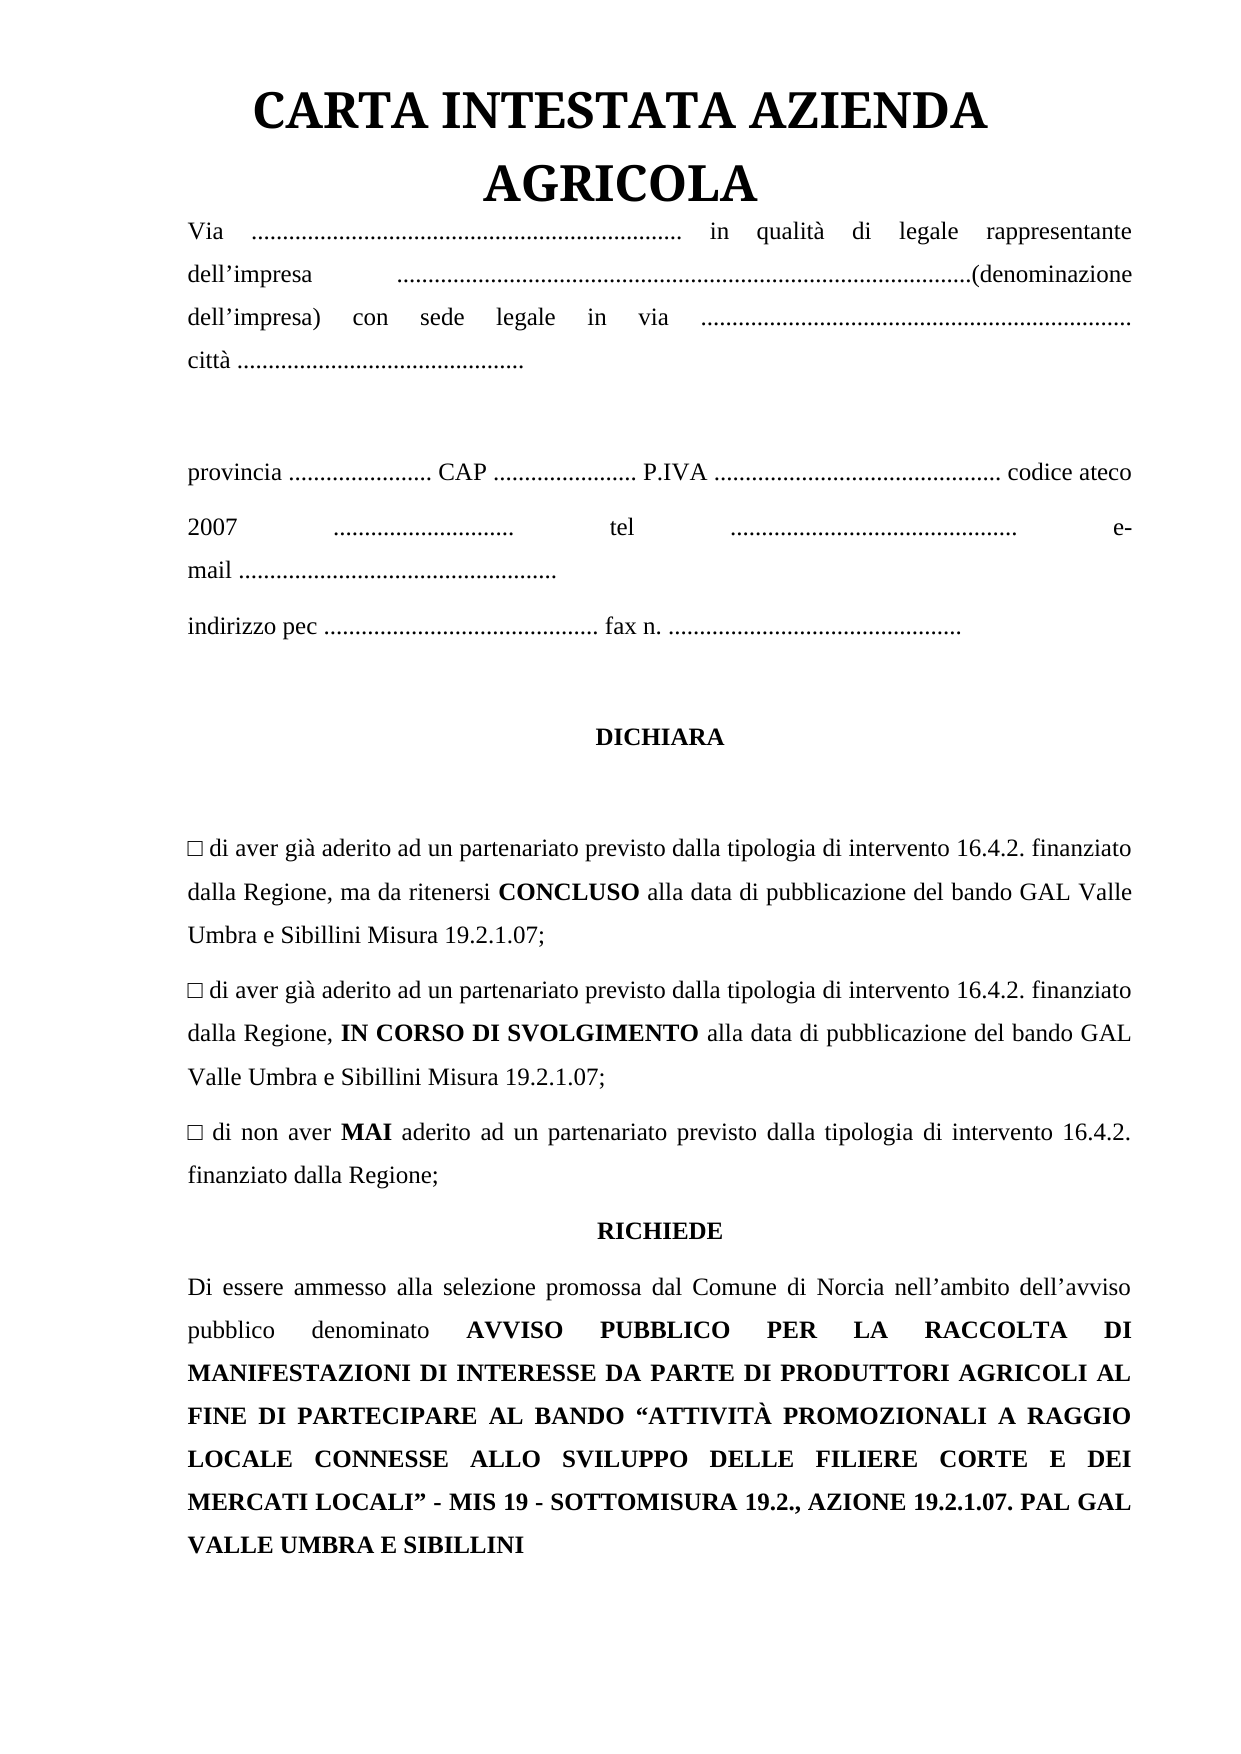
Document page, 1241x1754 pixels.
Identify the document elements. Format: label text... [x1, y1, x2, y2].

text indirizzo pec ............................................ fax n. ............................................... [187, 611, 1132, 640]
text provincia ....................... CAP ....................... P.IVA .............................................. codice ateco [187, 457, 1132, 485]
text RICHIEDE [187, 1216, 1132, 1245]
text □ di non aver MAI aderito ad un partenariato previsto dalla tipologia di intervento 16.4.2. finanziato dalla Regione; [187, 1117, 1132, 1189]
text □ di aver già aderito ad un partenariato previsto dalla tipologia di intervento 16.4.2. finanziato dalla Regione, ma da ritenersi CONCLUSO alla data di pubblicazione del bando GAL Valle Umbra e Sibillini Misura 19.2.1.07; [187, 833, 1132, 948]
text Via ..................................................................... in qualità di legale rappresentante dell’impresa ............................................................................................(denominazione dell’impresa) con sede legale in via ..................................................................... città .............................................. [187, 216, 1132, 374]
text Di essere ammesso alla selezione promossa dal Comune di Norcia nell’ambito dell’avviso pubblico denominato AVVISO PUBBLICO PER LA RACCOLTA DI MANIFESTAZIONI DI INTERESSE DA PARTE DI PRODUTTORI AGRICOLI AL FINE DI PARTECIPARE AL BANDO “ATTIVITÀ PROMOZIONALI A RAGGIO LOCALE CONNESSE ALLO SVILUPPO DELLE FILIERE CORTE E DEI MERCATI LOCALI” - MIS 19 - SOTTOMISURA 19.2., AZIONE 19.2.1.07. PAL GAL VALLE UMBRA E SIBILLINI [187, 1272, 1132, 1559]
text 2007 ............................. tel .............................................. e-mail ................................................... [187, 512, 1132, 584]
text □ di aver già aderito ad un partenariato previsto dalla tipologia di intervento 16.4.2. finanziato dalla Regione, IN CORSO DI SVOLGIMENTO alla data di pubblicazione del bando GAL Valle Umbra e Sibillini Misura 19.2.1.07; [187, 975, 1132, 1090]
text DICHIARA [187, 722, 1132, 751]
